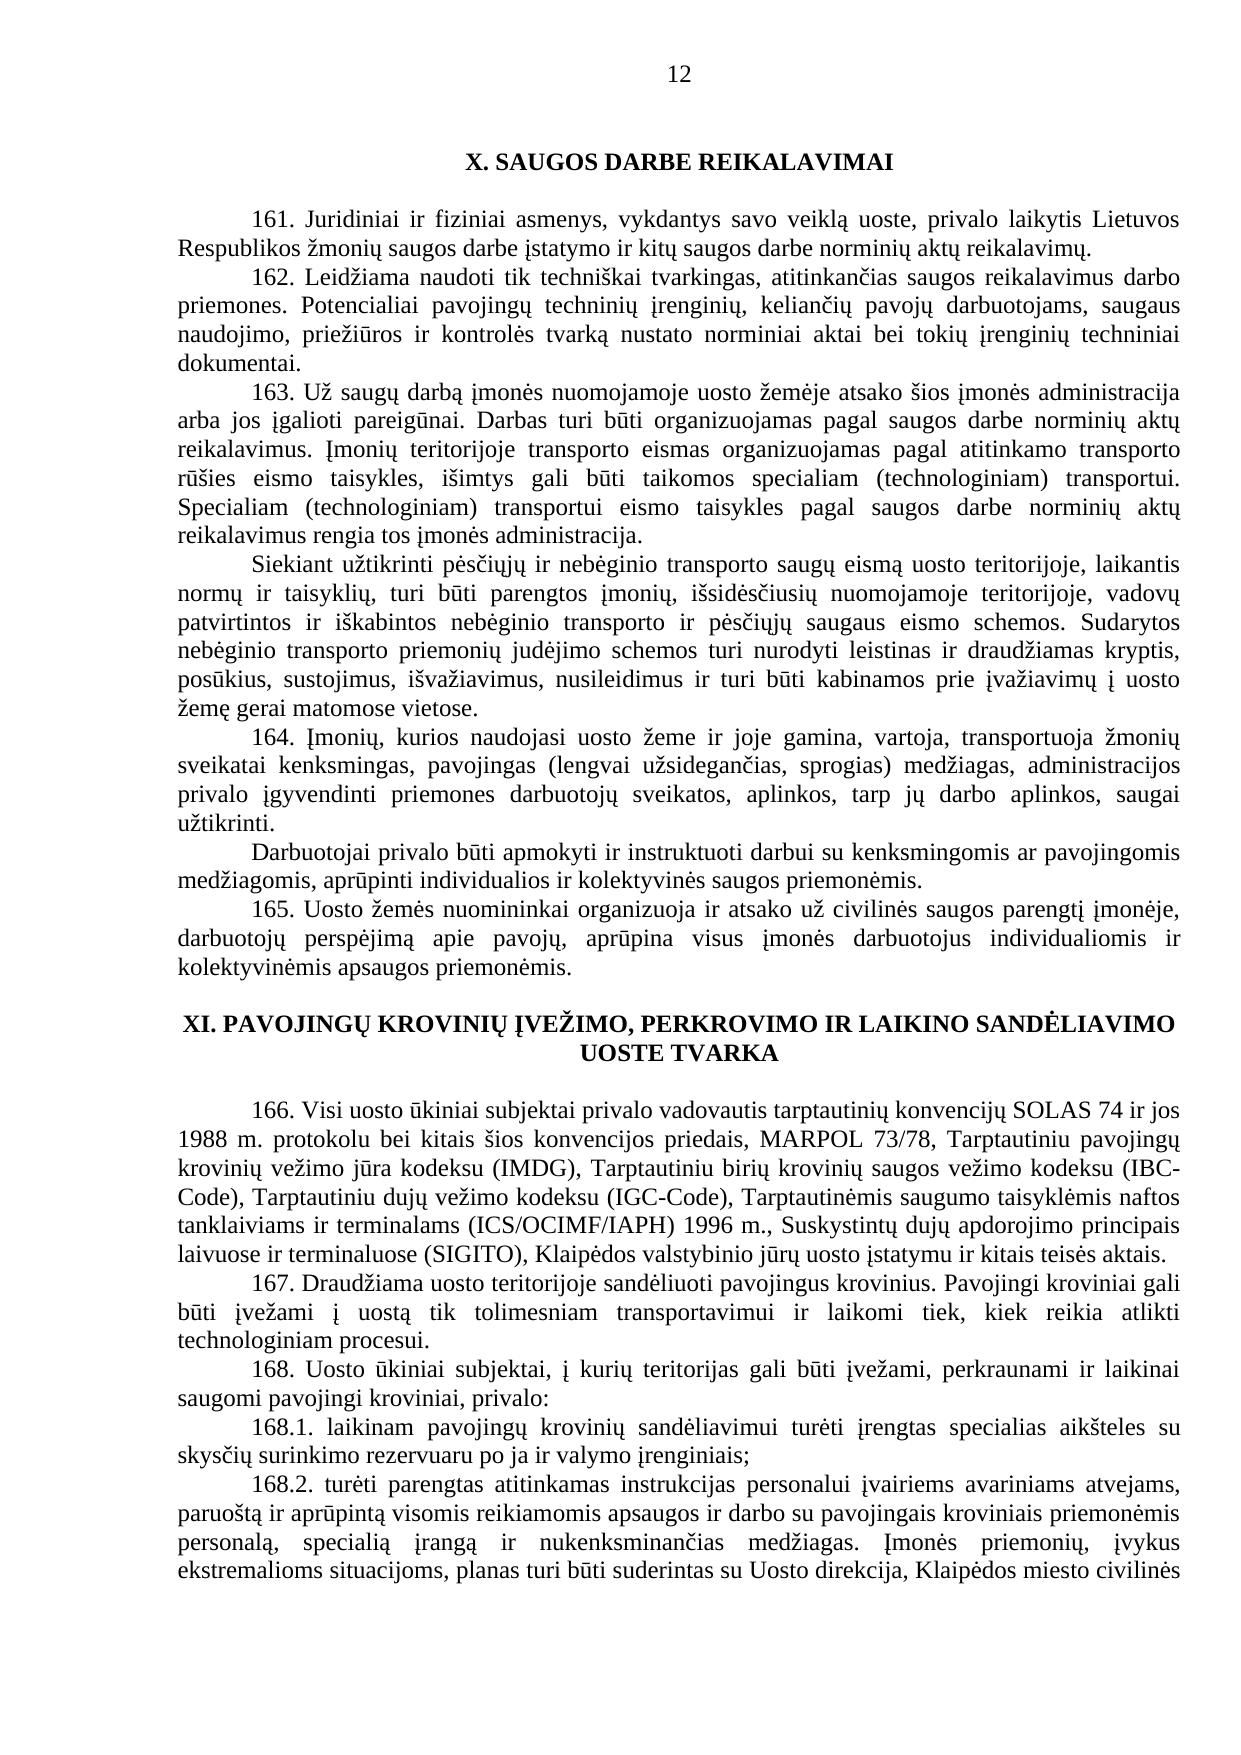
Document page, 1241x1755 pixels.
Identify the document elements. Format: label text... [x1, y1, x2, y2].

text 168.1. laikinam pavojingų krovinių sandėliavimui turėti įrengtas specialias aikšteles su skysčių surinkimo rezervuaru po ja ir valymo įrenginiais; [177, 1412, 1181, 1469]
text Siekiant užtikrinti pėsčiųjų ir nebėginio transporto saugų eismą uosto teritorijoje, laikantis normų ir taisyklių, turi būti parengtos įmonių, išsidėsčiusių nuomojamoje teritorijoje, vadovų patvirtintos ir iškabintos nebėginio transporto ir pėsčiųjų saugaus eismo schemos. Sudarytos nebėginio transporto priemonių judėjimo schemos turi nurodyti leistinas ir draudžiamas kryptis, posūkius, sustojimus, išvažiavimus, nusileidimus ir turi būti kabinamos prie įvažiavimų į uosto žemę gerai matomose vietose. [177, 549, 1181, 722]
text 166. Visi uosto ūkiniai subjektai privalo vadovautis tarptautinių konvencijų SOLAS 74 ir jos 1988 m. protokolu bei kitais šios konvencijos priedais, MARPOL 73/78, Tarptautiniu pavojingų krovinių vežimo jūra kodeksu (IMDG), Tarptautiniu birių krovinių saugos vežimo kodeksu (IBC-Code), Tarptautiniu dujų vežimo kodeksu (IGC-Code), Tarptautinėmis saugumo taisyklėmis naftos tanklaiviams ir terminalams (ICS/OCIMF/IAPH) 1996 m., Suskystintų dujų apdorojimo principais laivuose ir terminaluose (SIGITO), Klaipėdos valstybinio jūrų uosto įstatymu ir kitais teisės aktais. [177, 1096, 1181, 1268]
text 168. Uosto ūkiniai subjektai, į kurių teritorijas gali būti įvežami, perkraunami ir laikinai saugomi pavojingi kroviniai, privalo: [177, 1354, 1181, 1412]
text 167. Draudžiama uosto teritorijoje sandėliuoti pavojingus krovinius. Pavojingi kroviniai gali būti įvežami į uostą tik tolimesniam transportavimui ir laikomi tiek, kiek reikia atlikti technologiniam procesui. [177, 1268, 1181, 1354]
text XI. PAVOJINGŲ KROVINIŲ ĮVEŽIMO, PERKROVIMO IR LAIKINO SANDĖLIAVIMO UOSTE TVARKA [177, 1009, 1181, 1067]
text 161. Juridiniai ir fiziniai asmenys, vykdantys savo veiklą uoste, privalo laikytis Lietuvos Respublikos žmonių saugos darbe įstatymo ir kitų saugos darbe norminių aktų reikalavimų. [177, 204, 1181, 262]
text Darbuotojai privalo būti apmokyti ir instruktuoti darbui su kenksmingomis ar pavojingomis medžiagomis, aprūpinti individualios ir kolektyvinės saugos priemonėmis. [177, 837, 1181, 894]
text 168.2. turėti parengtas atitinkamas instrukcijas personalui įvairiems avariniams atvejams, paruoštą ir aprūpintą visomis reikiamomis apsaugos ir darbo su pavojingais kroviniais priemonėmis personalą, specialią įrangą ir nukenksminančias medžiagas. Įmonės priemonių, įvykus ekstremalioms situacijoms, planas turi būti suderintas su Uosto direkcija, Klaipėdos miesto civilinės [177, 1469, 1181, 1584]
text 165. Uosto žemės nuomininkai organizuoja ir atsako už civilinės saugos parengtį įmonėje, darbuotojų perspėjimą apie pavojų, aprūpina visus įmonės darbuotojus individualiomis ir kolektyvinėmis apsaugos priemonėmis. [177, 894, 1181, 981]
text 162. Leidžiama naudoti tik techniškai tvarkingas, atitinkančias saugos reikalavimus darbo priemones. Potencialiai pavojingų techninių įrenginių, keliančių pavojų darbuotojams, saugaus naudojimo, priežiūros ir kontrolės tvarką nustato norminiai aktai bei tokių įrenginių techniniai dokumentai. [177, 262, 1181, 377]
text 163. Už saugų darbą įmonės nuomojamoje uosto žemėje atsako šios įmonės administracija arba jos įgalioti pareigūnai. Darbas turi būti organizuojamas pagal saugos darbe norminių aktų reikalavimus. Įmonių teritorijoje transporto eismas organizuojamas pagal atitinkamo transporto rūšies eismo taisykles, išimtys gali būti taikomos specialiam (technologiniam) transportui. Specialiam (technologiniam) transportui eismo taisykles pagal saugos darbe norminių aktų reikalavimus rengia tos įmonės administracija. [177, 377, 1181, 549]
text X. SAUGOS DARBE REIKALAVIMAI [177, 147, 1181, 176]
text 164. Įmonių, kurios naudojasi uosto žeme ir joje gamina, vartoja, transportuoja žmonių sveikatai kenksmingas, pavojingas (lengvai užsidegančias, sprogias) medžiagas, administracijos privalo įgyvendinti priemones darbuotojų sveikatos, aplinkos, tarp jų darbo aplinkos, saugai užtikrinti. [177, 722, 1181, 837]
